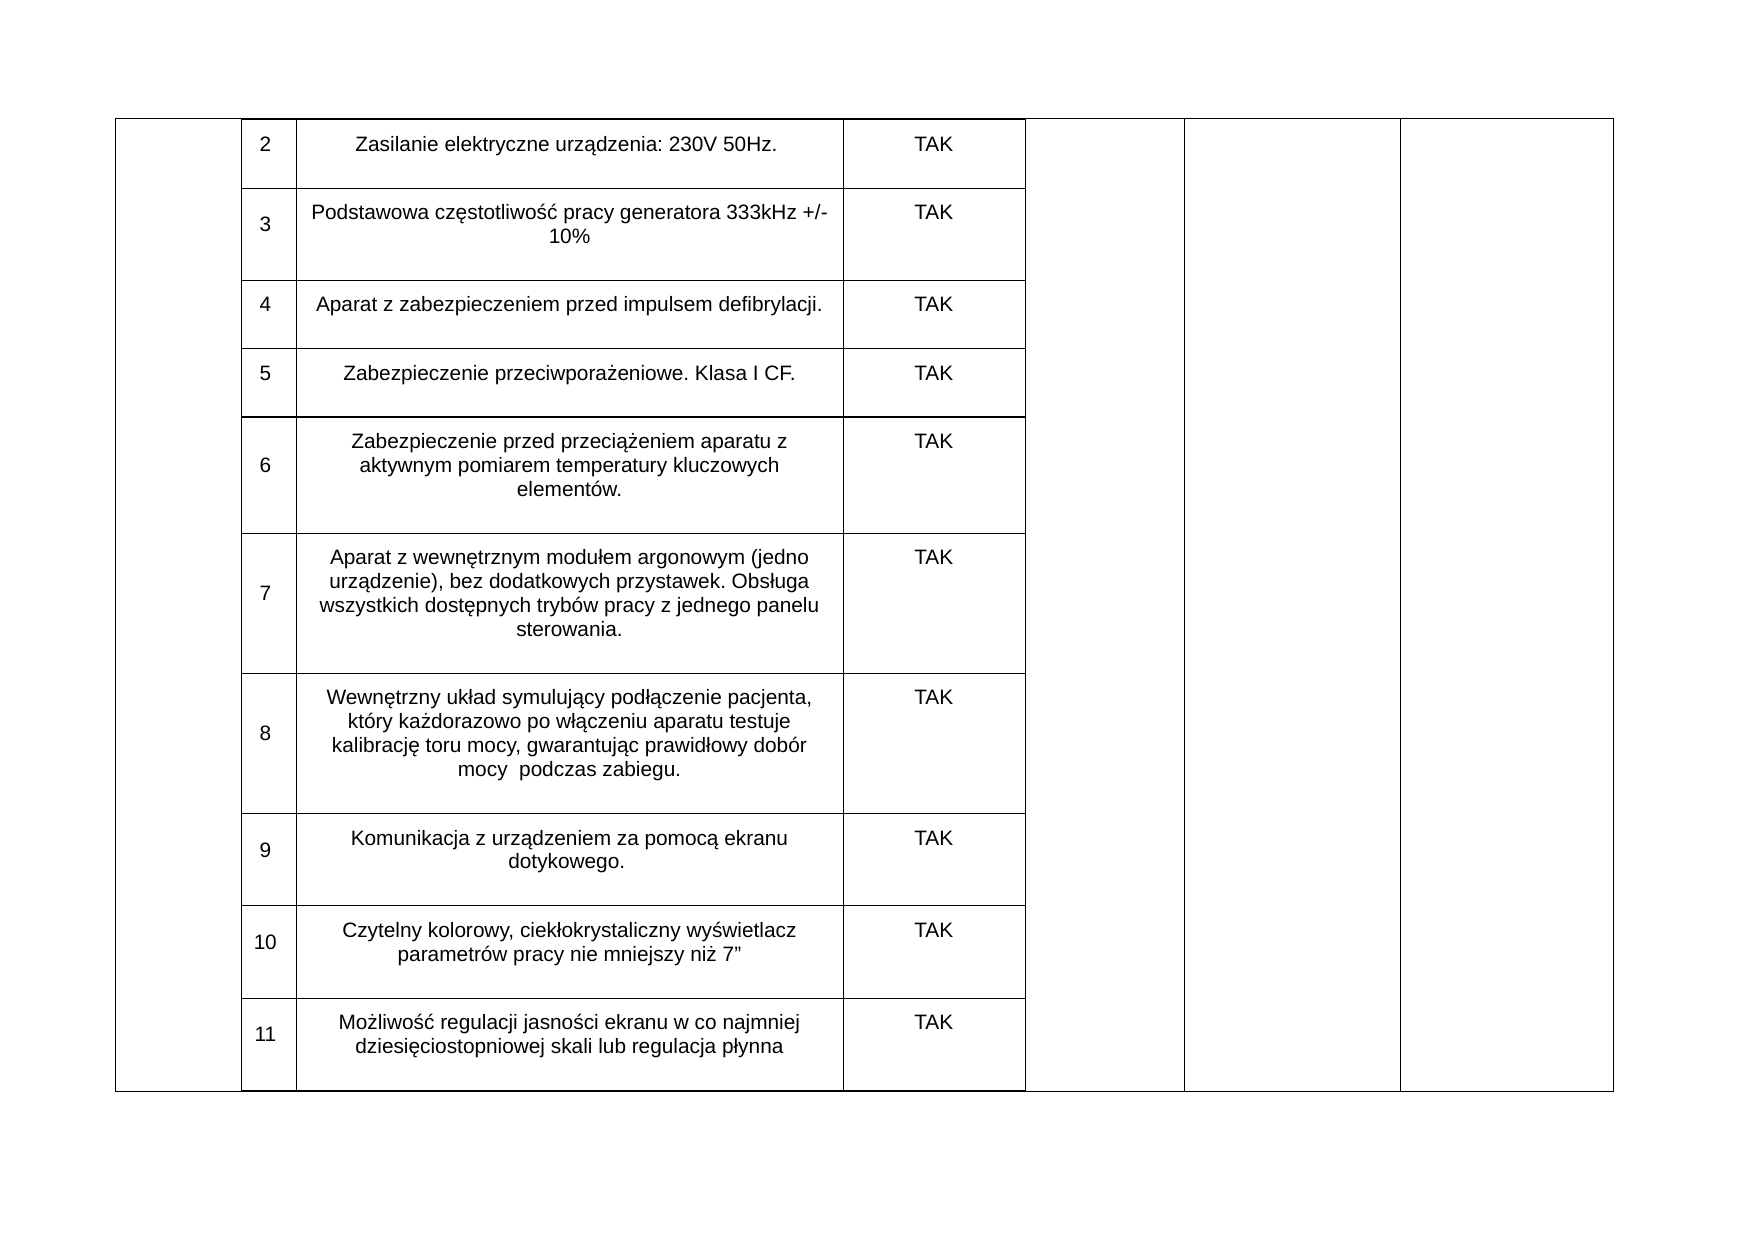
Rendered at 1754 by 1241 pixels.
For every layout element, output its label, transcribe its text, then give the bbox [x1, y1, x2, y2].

table_cell 7 [242, 534, 296, 673]
table_cell TAK [844, 120, 1025, 187]
table_cell [116, 119, 241, 1091]
table_cell TAK [844, 534, 1025, 673]
table_cell 8 [242, 674, 296, 813]
table_cell TAK [844, 999, 1025, 1090]
table_cell 5 [242, 349, 296, 416]
table_cell 2 [242, 120, 296, 187]
table_cell 3 [242, 189, 296, 280]
table_cell 4 [242, 281, 296, 348]
table_cell Zabezpieczenie przed przeciążeniem aparatu z aktywnym pomiarem temperatury kluczowych elementów. [297, 418, 843, 533]
table_cell Aparat z wewnętrznym modułem argonowym (jedno urządzenie), bez dodatkowych przystawek. Obsługa wszystkich dostępnych trybów pracy z jednego panelu sterowania. [297, 534, 843, 673]
table_cell TAK [844, 418, 1025, 533]
table_cell TAK [844, 906, 1025, 998]
table_cell Komunikacja z urządzeniem za pomocą ekranu dotykowego. [297, 814, 843, 905]
table_cell 9 [242, 814, 296, 905]
table_cell TAK [844, 349, 1025, 416]
table_cell Zasilanie elektryczne urządzenia: 230V 50Hz. [297, 120, 843, 187]
table_cell [1026, 119, 1184, 1091]
table_cell 6 [242, 418, 296, 533]
table_cell 11 [242, 999, 296, 1090]
table_cell [1401, 119, 1613, 1091]
table_cell TAK [844, 189, 1025, 280]
table_cell TAK [844, 281, 1025, 348]
table_cell Czytelny kolorowy, ciekłokrystaliczny wyświetlacz parametrów pracy nie mniejszy niż 7” [297, 906, 843, 998]
table_cell Podstawowa częstotliwość pracy generatora 333kHz +/-10% [297, 189, 843, 280]
table_cell TAK [844, 814, 1025, 905]
table_cell [1185, 119, 1400, 1091]
table_cell Wewnętrzny układ symulujący podłączenie pacjenta, który każdorazowo po włączeniu aparatu testuje kalibrację toru mocy, gwarantując prawidłowy dobór mocy podczas zabiegu. [297, 674, 843, 813]
table_cell 10 [242, 906, 296, 998]
table_cell Możliwość regulacji jasności ekranu w co najmniej dziesięciostopniowej skali lub regulacja płynna [297, 999, 843, 1090]
table_cell TAK [844, 674, 1025, 813]
table_cell Aparat z zabezpieczeniem przed impulsem defibrylacji. [297, 281, 843, 348]
table_cell Zabezpieczenie przeciwporażeniowe. Klasa I CF. [297, 349, 843, 416]
